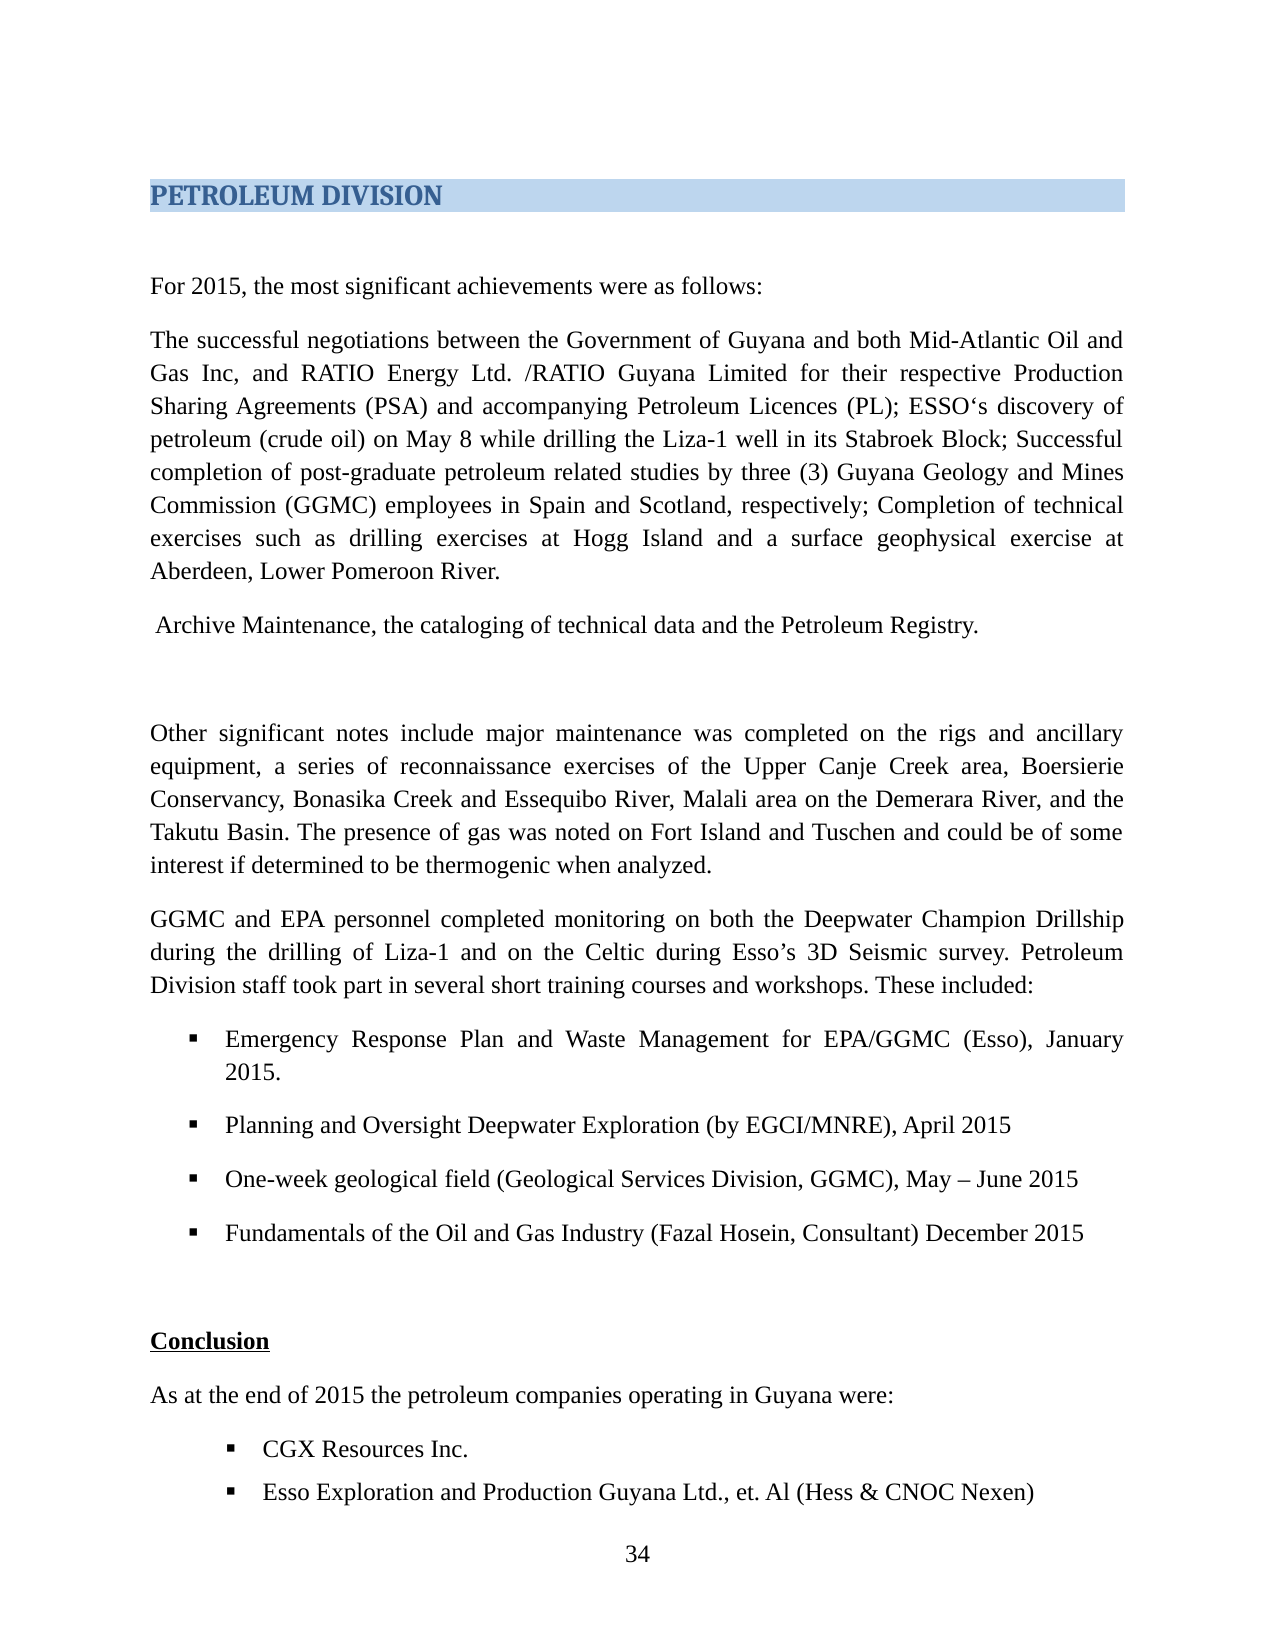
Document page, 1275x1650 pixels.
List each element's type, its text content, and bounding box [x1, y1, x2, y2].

text Other significant notes include major maintenance was completed on the rigs and ancillary equipment, a series of reconnaissance exercises of the Upper Canje Creek area, Boersierie Conservancy, Bonasika Creek and Essequibo River, Malali area on the Demerara River, and the Takutu Basin. The presence of gas was noted on Fort Island and Tuschen and could be of some interest if determined to be thermogenic when analyzed. [150, 718, 1125, 879]
list Esso Exploration and Production Guyana Ltd., et. Al (Hess & CNOC Nexen) [225, 1477, 1125, 1506]
list Emergency Response Plan and Waste Management for EPA/GGMC (Esso), January 2015. [187, 1024, 1125, 1085]
list CGX Resources Inc. [225, 1434, 1125, 1462]
list Planning and Oversight Deepwater Exploration (by EGCI/MNRE), April 2015 [187, 1111, 1125, 1139]
list One-week geological field (Geological Services Division, GGMC), May – June 2015 [187, 1164, 1125, 1193]
text GGMC and EPA personnel completed monitoring on both the Deepwater Champion Drillship during the drilling of Liza-1 and on the Celtic during Esso’s 3D Seismic survey. Petroleum Division staff took part in several short training courses and workshops. These included: [150, 904, 1125, 998]
text Conclusion [150, 1326, 1125, 1355]
subtitle PETROLEUM DIVISION [150, 179, 1125, 212]
text As at the end of 2015 the petroleum companies operating in Guyana were: [150, 1380, 1125, 1408]
list Fundamentals of the Oil and Gas Industry (Fazal Hosein, Consultant) December 2015 [187, 1218, 1125, 1247]
text For 2015, the most significant achievements were as follows: [150, 271, 1125, 300]
text Archive Maintenance, the cataloging of technical data and the Petroleum Registry. [150, 610, 1125, 639]
list The successful negotiations between the Government of Guyana and both Mid-Atlantic Oil and Gas Inc, and RATIO Energy Ltd. /RATIO Guyana Limited for their respective Production Sharing Agreements (PSA) and accompanying Petroleum Licences (PL); ESSO‘s discovery of petroleum (crude oil) on May 8 while drilling the Liza-1 well in its Stabroek Block; Successful completion of post-graduate petroleum related studies by three (3) Guyana Geology and Mines Commission (GGMC) employees in Spain and Scotland, respectively; Completion of technical exercises such as drilling exercises at Hogg Island and a surface geophysical exercise at Aberdeen, Lower Pomeroon River. [150, 325, 1125, 585]
